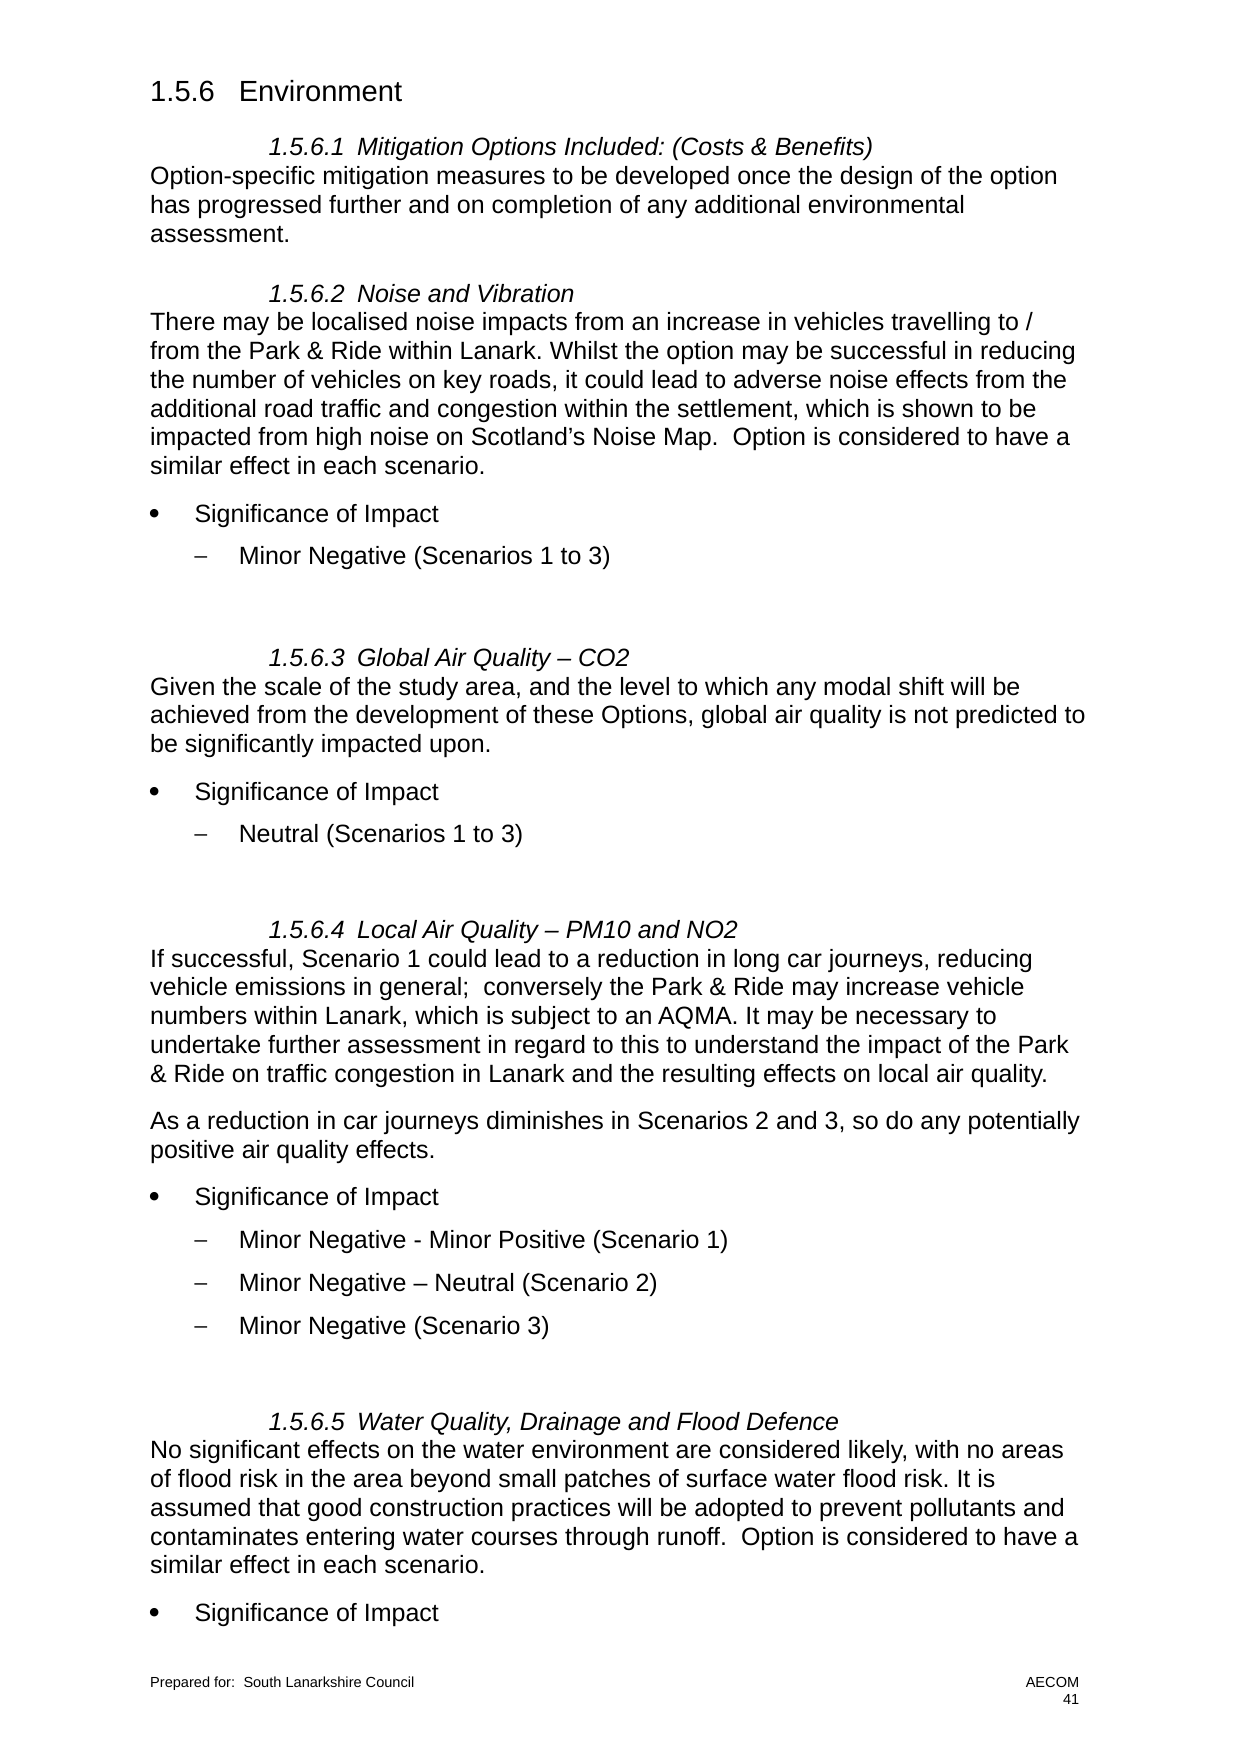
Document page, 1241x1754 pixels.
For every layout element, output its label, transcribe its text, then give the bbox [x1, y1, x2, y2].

text If successful, Scenario 1 could lead to a reduction in long car journeys, reducing vehicle emissions in general; conversely the Park & Ride may increase vehicle numbers within Lanark, which is subject to an AQMA. It may be necessary to undertake further assessment in regard to this to understand the impact of the Park & Ride on traffic congestion in Lanark and the resulting effects on local air quality. [150, 944, 1090, 1087]
list Significance of Impact [150, 499, 1090, 527]
subtitle Environment [150, 74, 1090, 107]
subtitle Global Air Quality – CO2 [268, 643, 1090, 672]
list Minor Negative (Scenario 3) [194, 1310, 1090, 1340]
subtitle Noise and Vibration [268, 279, 1090, 307]
list Minor Negative (Scenarios 1 to 3) [194, 540, 1090, 571]
list Significance of Impact [150, 1598, 1090, 1627]
text Given the scale of the study area, and the level to which any modal shift will be achieved from the development of these Options, global air quality is not predicted to be significantly impacted upon. [150, 672, 1090, 758]
list Minor Negative - Minor Positive (Scenario 1) [194, 1224, 1090, 1254]
text Option-specific mitigation measures to be developed once the design of the option has progressed further and on completion of any additional environmental assessment. [150, 161, 1090, 247]
list Neutral (Scenarios 1 to 3) [194, 818, 1090, 849]
text As a reduction in car journeys diminishes in Scenarios 2 and 3, so do any potentially positive air quality effects. [150, 1106, 1090, 1164]
list Minor Negative – Neutral (Scenario 2) [194, 1267, 1090, 1297]
list Significance of Impact [150, 1182, 1090, 1211]
text There may be localised noise impacts from an increase in vehicles travelling to / from the Park & Ride within Lanark. Whilst the option may be successful in reducing the number of vehicles on key roads, it could lead to adverse noise effects from the additional road traffic and congestion within the settlement, which is shown to be impacted from high noise on Scotland’s Noise Map. Option is considered to have a similar effect in each scenario. [150, 307, 1090, 480]
list Significance of Impact [150, 777, 1090, 806]
subtitle Local Air Quality – PM10 and NO2 [268, 915, 1090, 944]
subtitle Water Quality, Drainage and Flood Defence [268, 1407, 1090, 1435]
subtitle Mitigation Options Included: (Costs & Benefits) [268, 132, 1090, 161]
text No significant effects on the water environment are considered likely, with no areas of flood risk in the area beyond small patches of surface water flood risk. It is assumed that good construction practices will be adopted to prevent pollutants and contaminates entering water courses through runoff. Option is considered to have a similar effect in each scenario. [150, 1435, 1090, 1579]
